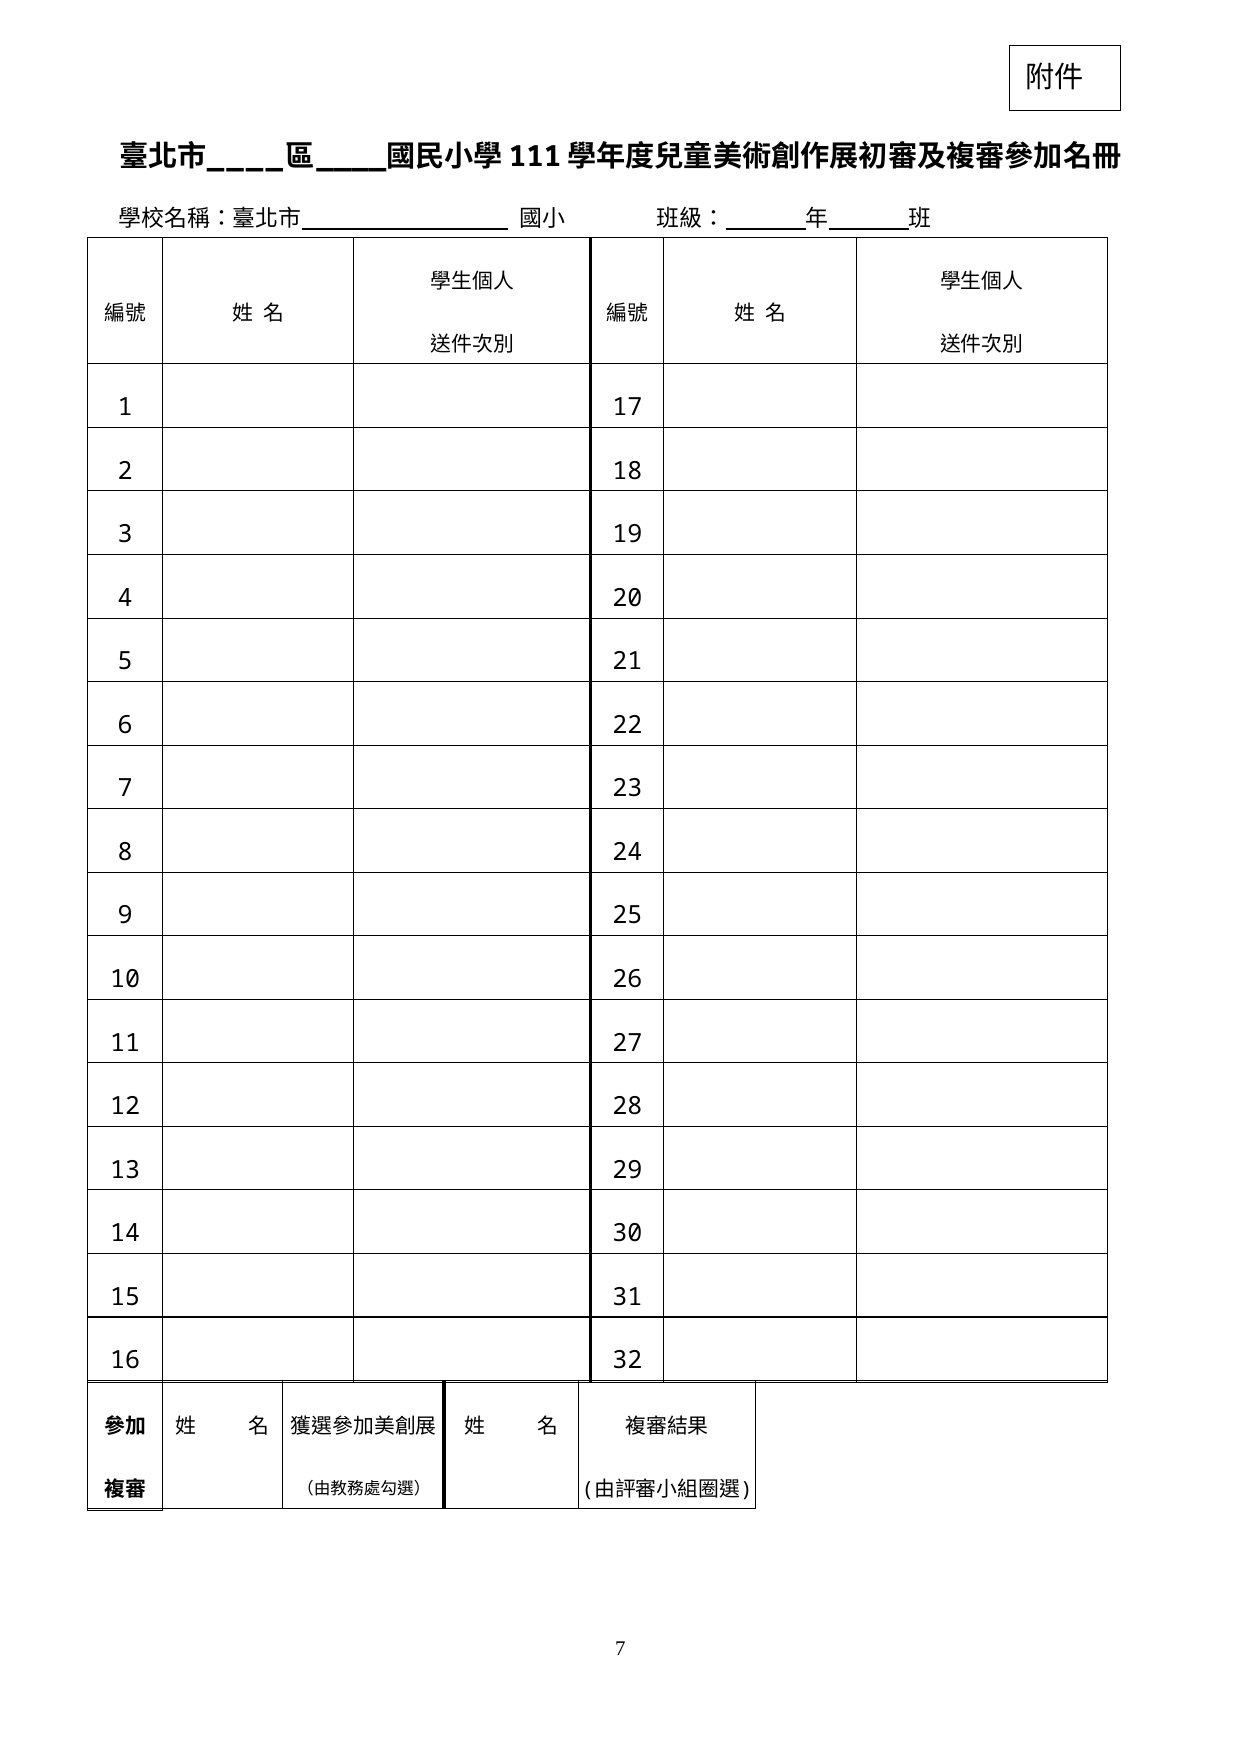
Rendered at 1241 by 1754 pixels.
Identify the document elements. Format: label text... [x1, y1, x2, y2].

table_cell 2 [88, 428, 162, 490]
table_cell 20 [592, 555, 663, 617]
table_cell [354, 1190, 589, 1253]
table_header 姓 名 [163, 238, 353, 363]
table_cell 28 [592, 1063, 663, 1126]
table_cell [163, 746, 353, 808]
table_cell 姓 名 [446, 1383, 578, 1508]
table_cell [664, 364, 856, 427]
table_cell [163, 936, 353, 999]
table_cell [664, 873, 856, 935]
table_cell [163, 1000, 353, 1062]
text 學校名稱：臺北市 國小 班級： 年 班 [118, 175, 1122, 237]
table_cell [857, 809, 1107, 872]
table_cell 29 [592, 1127, 663, 1189]
table_cell [354, 1063, 589, 1126]
table_cell 7 [88, 746, 162, 808]
table_header 學生個人 送件次別 [857, 238, 1107, 363]
table_cell 參加複審 [88, 1383, 162, 1508]
table_cell 22 [592, 682, 663, 744]
table_cell [354, 1000, 589, 1062]
table_cell 30 [592, 1190, 663, 1253]
table_cell [857, 682, 1107, 744]
table_cell 8 [88, 809, 162, 872]
table_cell [857, 555, 1107, 617]
table_cell [664, 1254, 856, 1316]
table_cell 11 [88, 1000, 162, 1062]
table_cell 13 [88, 1127, 162, 1189]
table_cell [163, 491, 353, 554]
table_header 姓 名 [664, 238, 856, 363]
table_cell [354, 682, 589, 744]
table_cell [354, 491, 589, 554]
table_cell [354, 936, 589, 999]
table_cell [664, 1190, 856, 1253]
table_cell [163, 364, 353, 427]
table_header 編號 [592, 238, 663, 363]
table_cell 複審結果 (由評審小組圈選) [579, 1383, 755, 1508]
table_cell 26 [592, 936, 663, 999]
table_cell 14 [88, 1190, 162, 1253]
table_cell [857, 746, 1107, 808]
table_cell [857, 1000, 1107, 1062]
table_cell [163, 1190, 353, 1253]
table_cell 5 [88, 619, 162, 681]
table_cell [354, 873, 589, 935]
table_cell [857, 619, 1107, 681]
table_cell 32 [592, 1318, 663, 1380]
table_cell [163, 1318, 353, 1380]
table_cell [857, 1190, 1107, 1253]
table_cell 9 [88, 873, 162, 935]
table_cell [664, 682, 856, 744]
table_cell [664, 1127, 856, 1189]
table_cell [664, 936, 856, 999]
table_cell [354, 1127, 589, 1189]
table_cell [354, 619, 589, 681]
table_cell [857, 1254, 1107, 1316]
table_cell [664, 1318, 856, 1380]
table_cell 23 [592, 746, 663, 808]
table_cell [664, 619, 856, 681]
table_cell 21 [592, 619, 663, 681]
table_cell [664, 428, 856, 490]
table_cell 獲選參加美創展 （由教務處勾選） [283, 1383, 442, 1508]
table_cell 1 [88, 364, 162, 427]
table_cell [756, 1383, 856, 1508]
table_cell 3 [88, 491, 162, 554]
table_cell [163, 873, 353, 935]
table_cell [857, 428, 1107, 490]
table_cell [163, 1127, 353, 1189]
table_header 學生個人 送件次別 [354, 238, 589, 363]
text 臺北市____區____國民小學111學年度兒童美術創作展初審及複審參加名冊 [118, 112, 1122, 175]
table_cell 24 [592, 809, 663, 872]
table_cell [664, 555, 856, 617]
table_cell [163, 1254, 353, 1316]
table_cell 19 [592, 491, 663, 554]
table_cell [664, 809, 856, 872]
table_cell [354, 809, 589, 872]
table_cell 25 [592, 873, 663, 935]
table_cell [857, 1127, 1107, 1189]
table_cell [664, 746, 856, 808]
table_cell 4 [88, 555, 162, 617]
table_cell 6 [88, 682, 162, 744]
text 臺北市____區____國民小學111學年度兒童美術創作展初審及複審參加名冊 [1010, 46, 1120, 110]
table_cell 31 [592, 1254, 663, 1316]
table_cell [857, 364, 1107, 427]
table_cell [664, 1063, 856, 1126]
table_cell [354, 746, 589, 808]
table_cell [664, 491, 856, 554]
table_cell [664, 1000, 856, 1062]
table_cell [856, 1383, 1107, 1508]
table_cell [857, 1318, 1107, 1380]
table_cell [163, 555, 353, 617]
table_cell [354, 555, 589, 617]
table_cell 18 [592, 428, 663, 490]
table_cell 12 [88, 1063, 162, 1126]
table_cell 17 [592, 364, 663, 427]
table_cell [857, 491, 1107, 554]
text 附件4 [1025, 53, 1105, 102]
table_cell 15 [88, 1254, 162, 1316]
table_cell [163, 682, 353, 744]
table_cell [163, 1063, 353, 1126]
table_cell [857, 873, 1107, 935]
table_cell [163, 809, 353, 872]
table_cell [354, 1254, 589, 1316]
table_cell [857, 936, 1107, 999]
table_cell [163, 619, 353, 681]
table_cell 16 [88, 1318, 162, 1380]
table_cell [354, 1318, 589, 1380]
table_cell [857, 1063, 1107, 1126]
table_cell 27 [592, 1000, 663, 1062]
table_cell [354, 364, 589, 427]
table_header 編號 [88, 238, 162, 363]
table_cell [163, 428, 353, 490]
table_cell 10 [88, 936, 162, 999]
table_cell 姓 名 [163, 1383, 282, 1508]
table_cell [354, 428, 589, 490]
